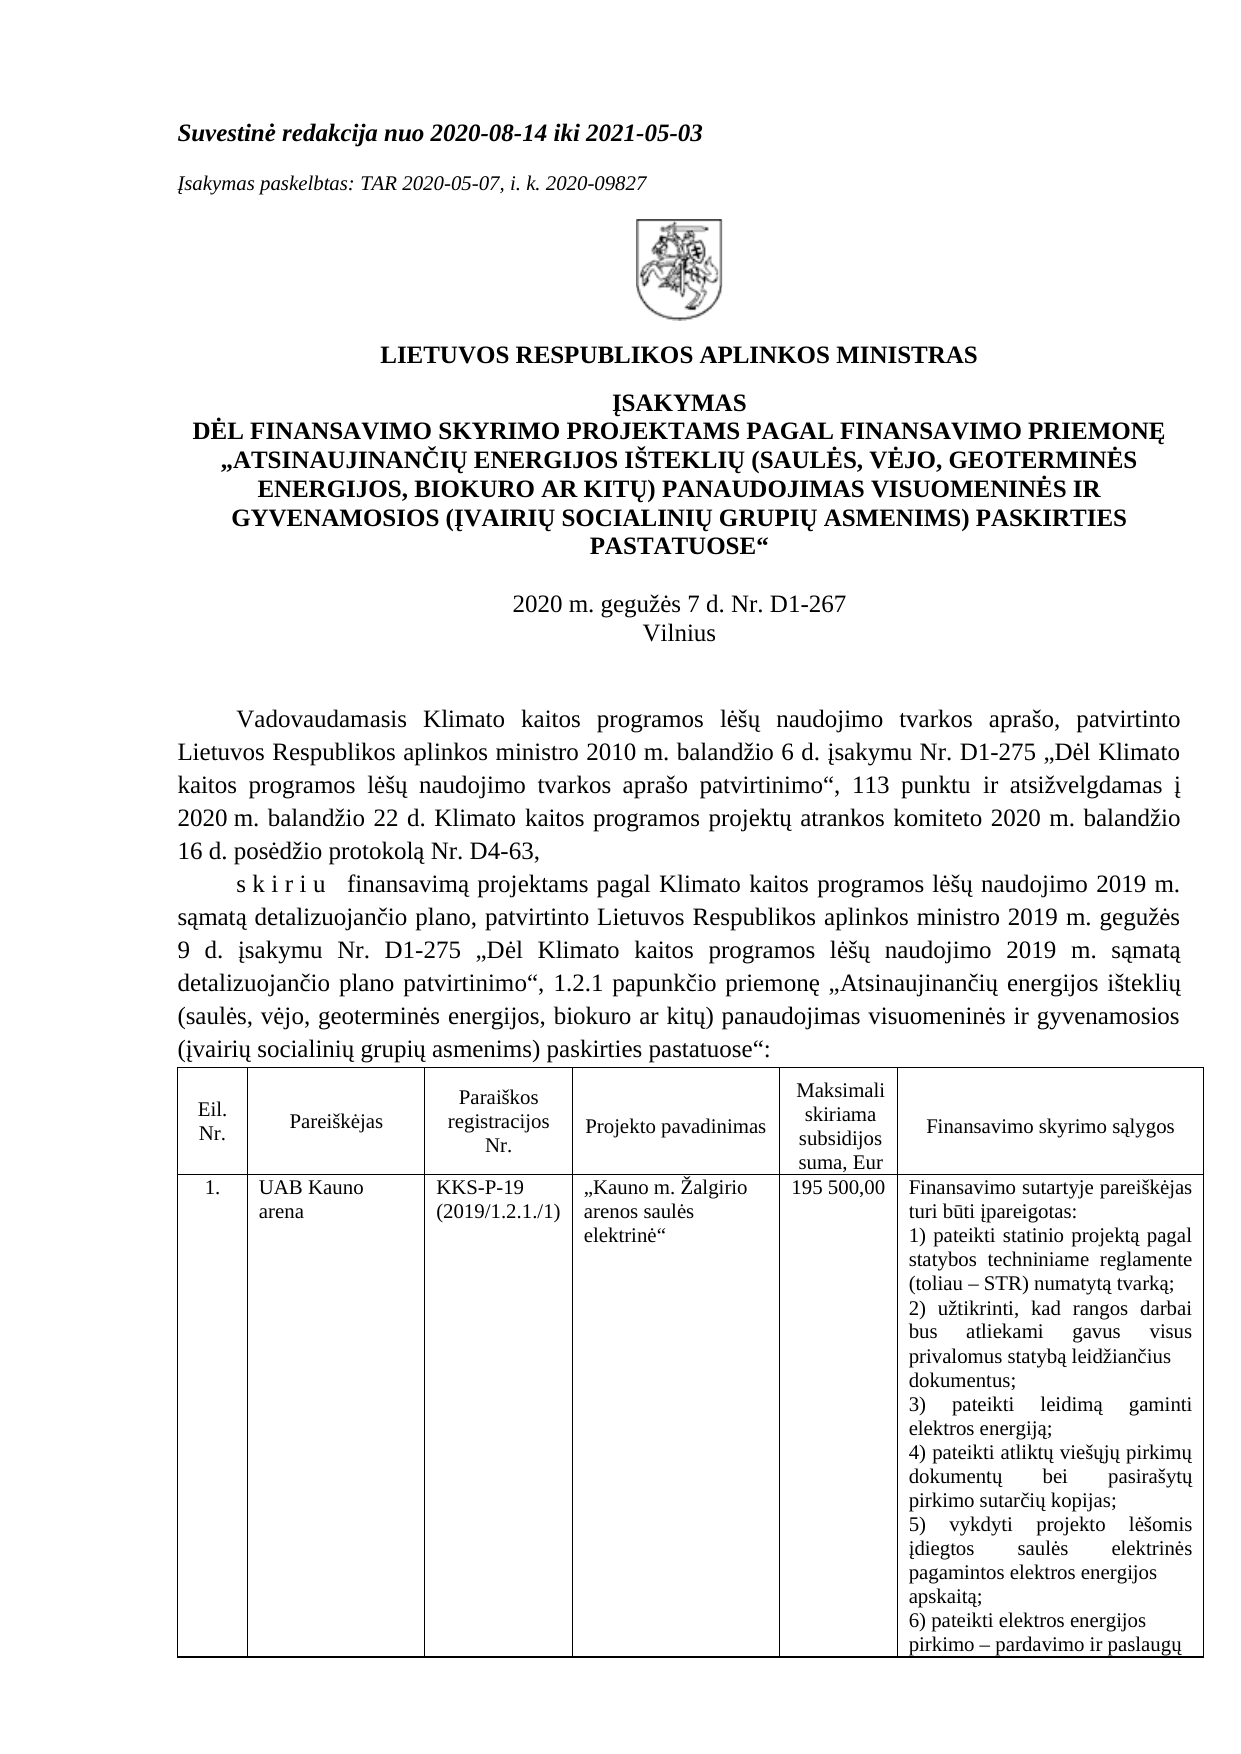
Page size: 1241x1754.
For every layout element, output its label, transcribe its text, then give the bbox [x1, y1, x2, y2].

text Suvestinė redakcija nuo 2020-08-14 iki 2021-05-03 [177, 118, 1181, 147]
text DĖL FINANSAVIMO SKYRIMO PROJEKTAMS PAGAL FINANSAVIMO PRIEMONĘ „ATSINAUJINANČIŲ ENERGIJOS IŠTEKLIŲ (SAULĖS, VĖJO, GEOTERMINĖS ENERGIJOS, BIOKURO AR KITŲ) PANAUDOJIMAS VISUOMENINĖS IR GYVENAMOSIOS (ĮVAIRIŲ SOCIALINIŲ GRUPIŲ ASMENIMS) PASKIRTIES PASTATUOSE“ [177, 416, 1181, 560]
text Įsakymas paskelbtas: TAR 2020-05-07, i. k. 2020-09827 [177, 171, 1181, 195]
table_header Finansavimo skyrimo sąlygos [898, 1068, 1203, 1174]
table_cell „Kauno m. Žalgirio arenos saulės elektrinė“ [573, 1175, 779, 1656]
table_header Projekto pavadinimas [573, 1068, 779, 1174]
table_header Eil. Nr. [178, 1068, 247, 1174]
table_cell UAB Kauno arena [248, 1175, 424, 1656]
table_cell KKS-P-19 (2019/1.2.1./1) [425, 1175, 572, 1656]
text ĮSAKYMAS [177, 388, 1181, 416]
text Vadovaudamasis Klimato kaitos programos lėšų naudojimo tvarkos aprašo, patvirtinto Lietuvos Respublikos aplinkos ministro 2010 m. balandžio 6 d. įsakymu Nr. D1-275 „Dėl Klimato kaitos programos lėšų naudojimo tvarkos aprašo patvirtinimo“, 113 punktu ir atsižvelgdamas į 2020 m. balandžio 22 d. Klimato kaitos programos projektų atrankos komiteto 2020 m. balandžio 16 d. posėdžio protokolą Nr. D4-63, [177, 704, 1181, 865]
table_header Paraiškos registracijos Nr. [425, 1068, 572, 1174]
text Vilnius [177, 618, 1181, 646]
text 2020 m. gegužės 7 d. Nr. D1-267 [177, 589, 1181, 618]
table_header Maksimali skiriama subsidijos suma, Eur [780, 1068, 897, 1174]
table_cell 195 500,00 [780, 1175, 897, 1656]
table_cell 1. [178, 1175, 247, 1656]
text skiriu finansavimą projektams pagal Klimato kaitos programos lėšų naudojimo 2019 m. sąmatą detalizuojančio plano, patvirtinto Lietuvos Respublikos aplinkos ministro 2019 m. gegužės 9 d. įsakymu Nr. D1-275 „Dėl Klimato kaitos programos lėšų naudojimo 2019 m. sąmatą detalizuojančio plano patvirtinimo“, 1.2.1 papunkčio priemonę „Atsinaujinančių energijos išteklių (saulės, vėjo, geoterminės energijos, biokuro ar kitų) panaudojimas visuomeninės ir gyvenamosios (įvairių socialinių grupių asmenims) paskirties pastatuose“: [177, 869, 1181, 1063]
table_header Pareiškėjas [248, 1068, 424, 1174]
table_cell Finansavimo sutartyje pareiškėjas turi būti įpareigotas: 1) pateikti statinio projektą pagal statybos techniniame reglamente (toliau – STR) numatytą tvarką; 2) užtikrinti, kad rangos darbai bus atliekami gavus visus privalomus statybą leidžiančius dokumentus; 3) pateikti leidimą gaminti elektros energiją; 4) pateikti atliktų viešųjų pirkimų dokumentų bei pasirašytų pirkimo sutarčių kopijas; 5) vykdyti projekto lėšomis įdiegtos saulės elektrinės pagamintos elektros energijos apskaitą; 6) pateikti elektros energijos pirkimo – pardavimo ir paslaugų [898, 1175, 1203, 1656]
text LIETUVOS RESPUBLIKOS APLINKOS MINISTRAS [177, 340, 1181, 368]
